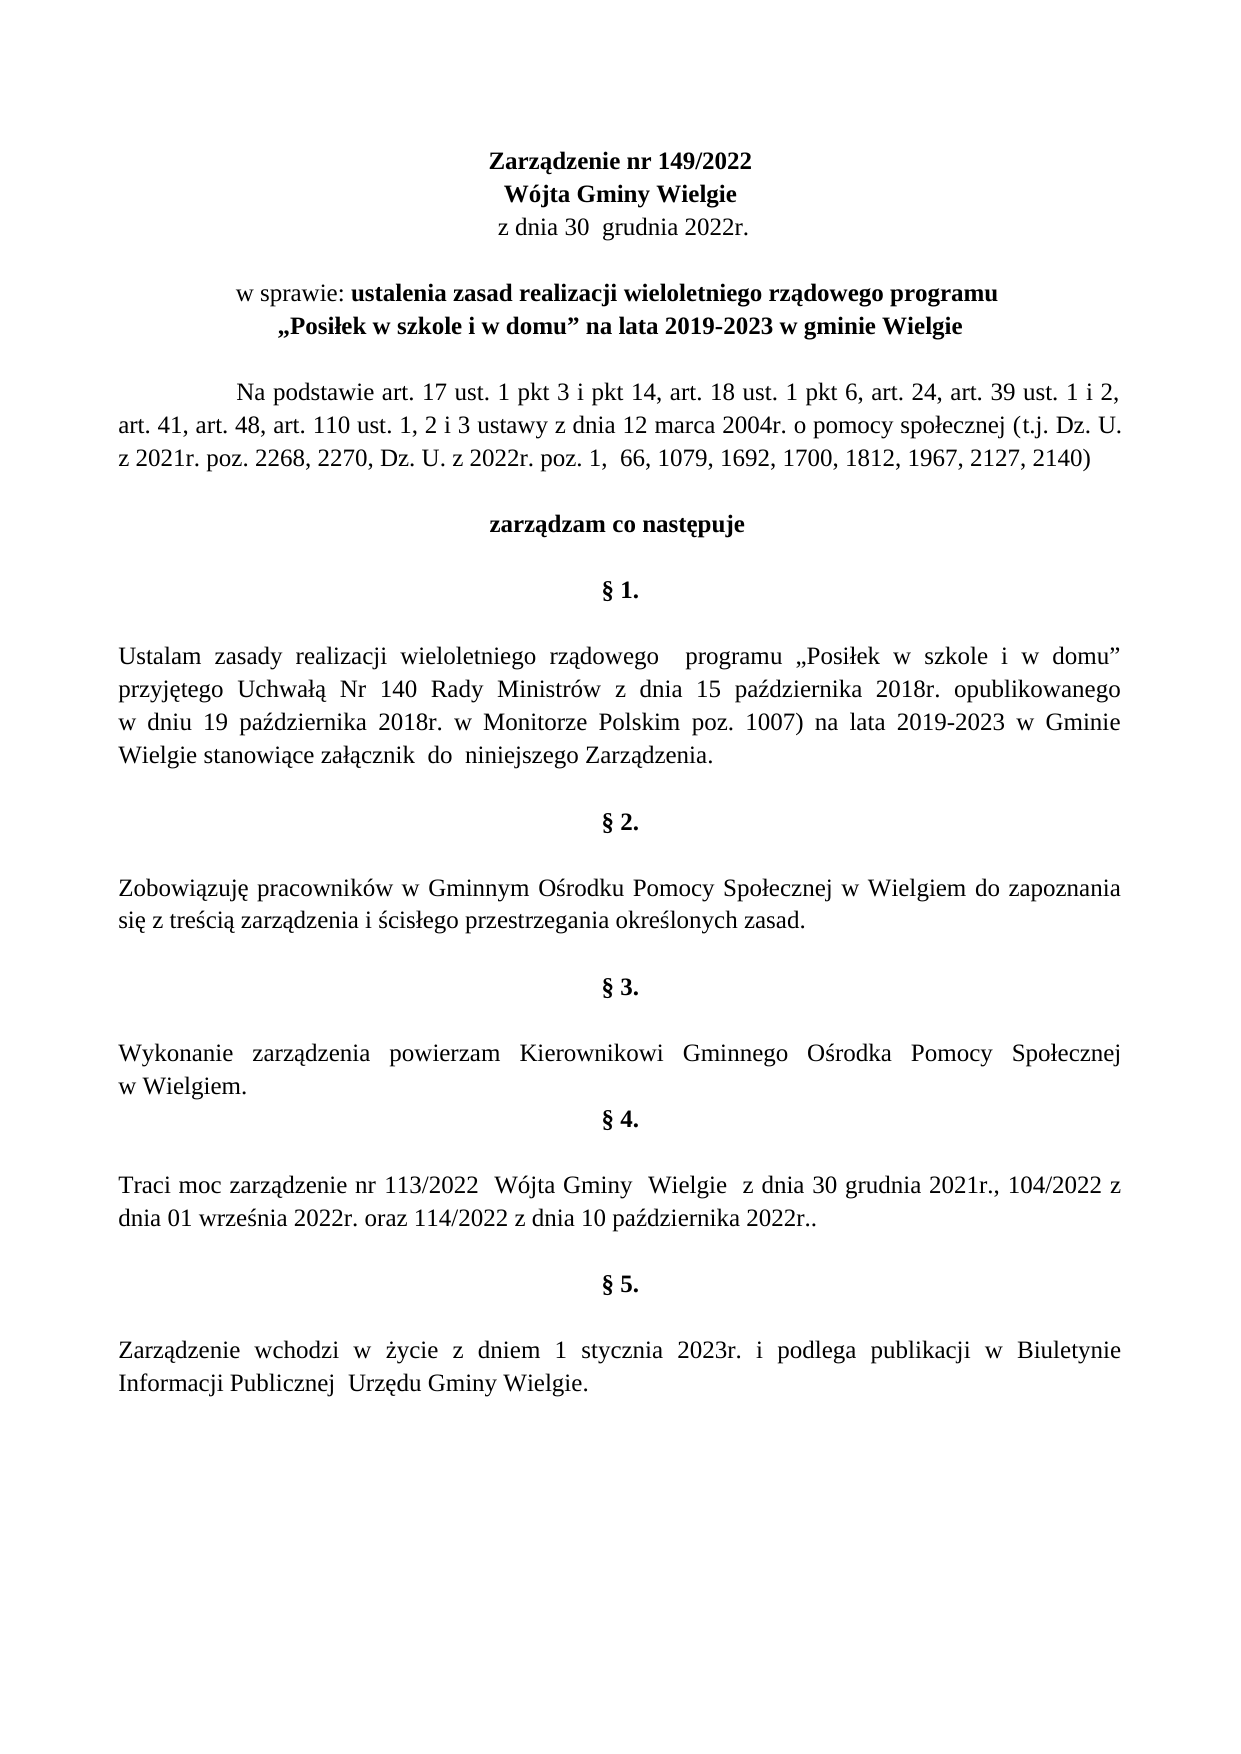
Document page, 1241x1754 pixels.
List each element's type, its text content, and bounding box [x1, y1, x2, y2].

text § 4. [118, 1104, 1122, 1132]
text z dnia 30 grudnia 2022r. [118, 212, 1122, 241]
text „Posiłek w szkole i w domu” na lata 2019-2023 w gminie Wielgie [118, 311, 1122, 340]
text Zobowiązuję pracowników w Gminnym Ośrodku Pomocy Społecznej w Wielgiem do zapoznania się z treścią zarządzenia i ścisłego przestrzegania określonych zasad. [118, 873, 1122, 934]
text Na podstawie art. 17 ust. 1 pkt 3 i pkt 14, art. 18 ust. 1 pkt 6, art. 24, art. 39 ust. 1 i 2, art. 41, art. 48, art. 110 ust. 1, 2 i 3 ustawy z dnia 12 marca 2004r. o pomocy społecznej (t.j. Dz. U. z 2021r. poz. 2268, 2270, Dz. U. z 2022r. poz. 1, 66, 1079, 1692, 1700, 1812, 1967, 2127, 2140) [118, 377, 1122, 472]
text Wójta Gminy Wielgie [118, 179, 1122, 208]
text w sprawie: ustalenia zasad realizacji wieloletniego rządowego programu [118, 278, 1122, 307]
text § 2. [118, 807, 1122, 835]
text Wykonanie zarządzenia powierzam Kierownikowi Gminnego Ośrodka Pomocy Społecznej w Wielgiem. [118, 1038, 1122, 1099]
text Zarządzenie nr 149/2022 [118, 146, 1122, 175]
text § 5. [118, 1269, 1122, 1298]
text zarządzam co następuje [118, 509, 1122, 538]
text § 3. [118, 972, 1122, 1000]
text Traci moc zarządzenie nr 113/2022 Wójta Gminy Wielgie z dnia 30 grudnia 2021r., 104/2022 z dnia 01 września 2022r. oraz 114/2022 z dnia 10 października 2022r.. [118, 1170, 1122, 1232]
text Zarządzenie wchodzi w życie z dniem 1 stycznia 2023r. i podlega publikacji w Biuletynie Informacji Publicznej Urzędu Gminy Wielgie. [118, 1335, 1122, 1397]
text Ustalam zasady realizacji wieloletniego rządowego programu „Posiłek w szkole i w domu” przyjętego Uchwałą Nr 140 Rady Ministrów z dnia 15 października 2018r. opublikowanego w dniu 19 października 2018r. w Monitorze Polskim poz. 1007) na lata 2019-2023 w Gminie Wielgie stanowiące załącznik do niniejszego Zarządzenia. [118, 641, 1122, 769]
text § 1. [118, 575, 1122, 604]
